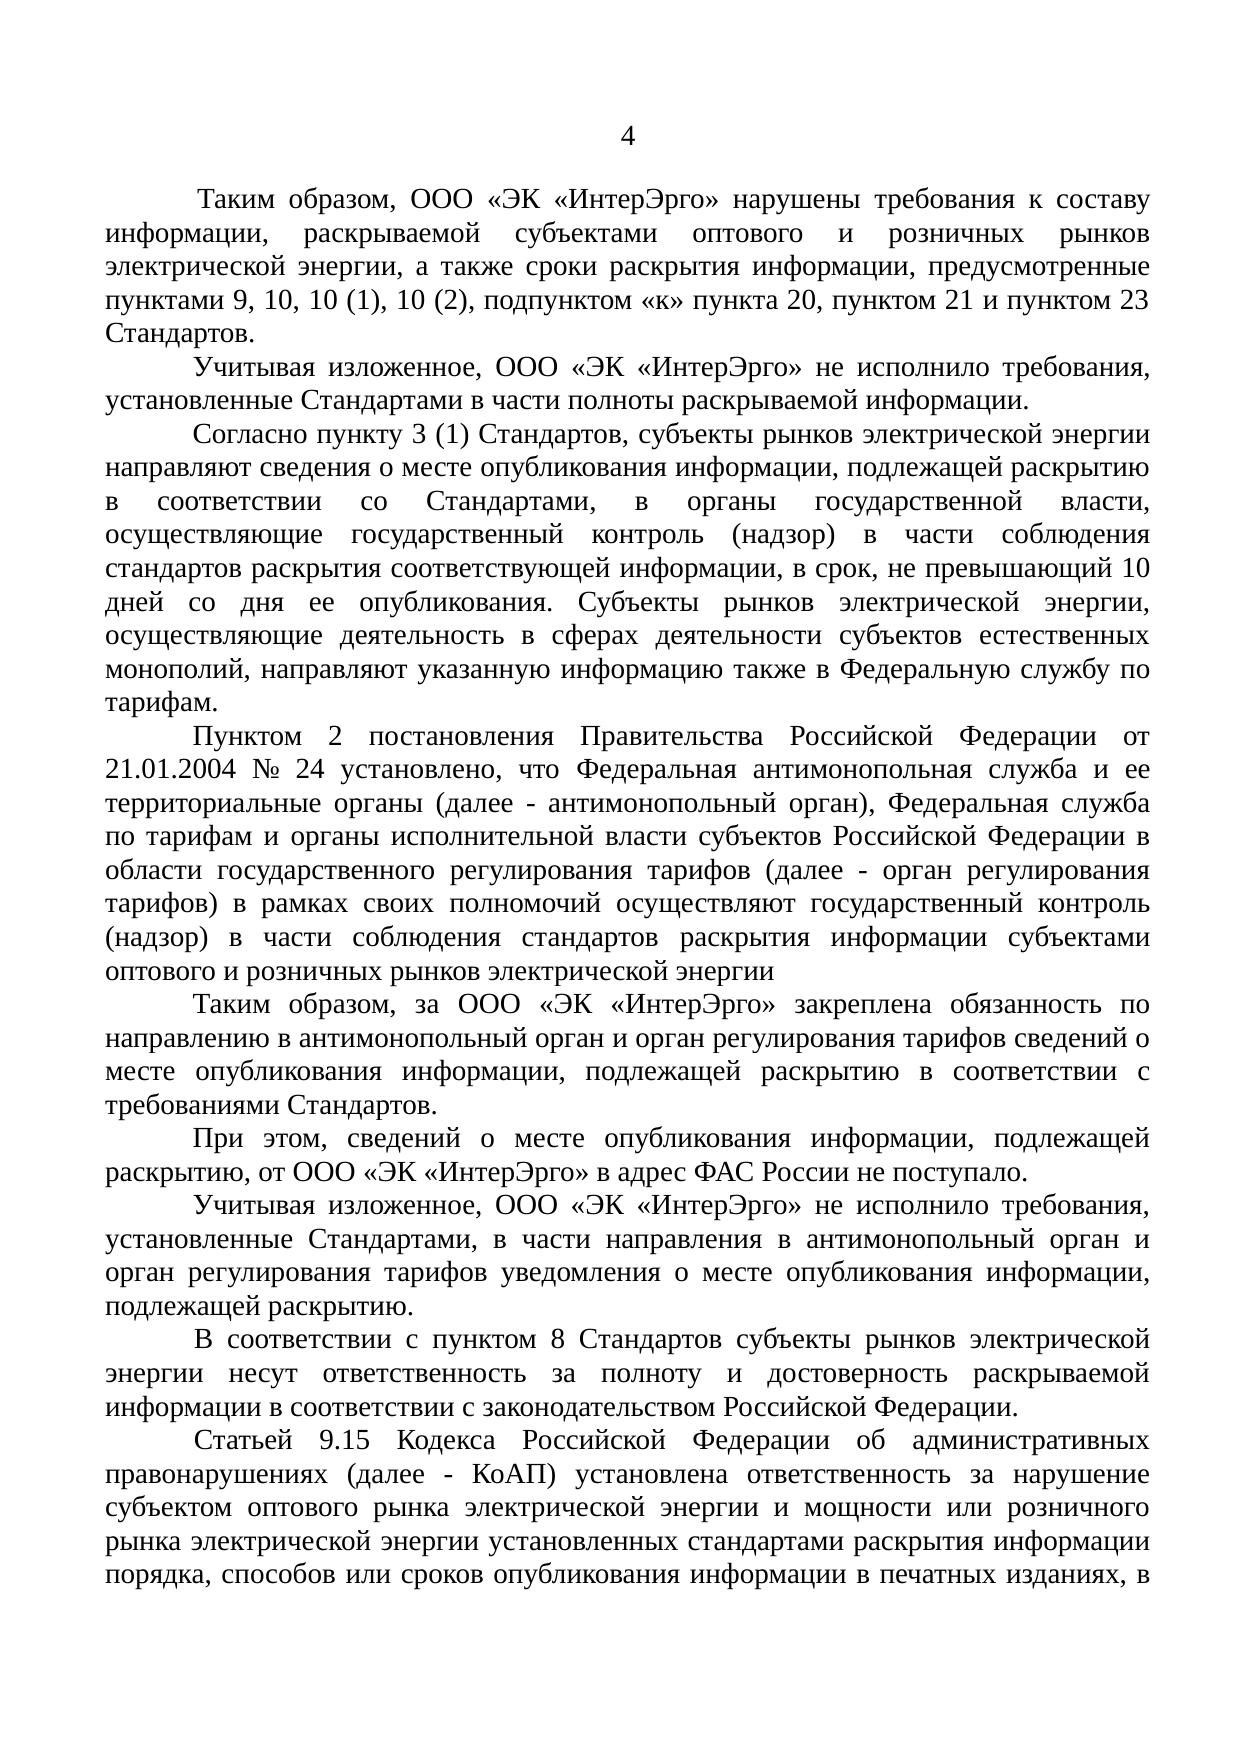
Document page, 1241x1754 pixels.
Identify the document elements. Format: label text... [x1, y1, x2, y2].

text Статьей 9.15 Кодекса Российской Федерации об административных правонарушениях (далее - КоАП) установлена ответственность за нарушение субъектом оптового рынка электрической энергии и мощности или розничного рынка электрической энергии установленных стандартами раскрытия информации порядка, способов или сроков опубликования информации в печатных изданиях, в [105, 1422, 1151, 1590]
text В соответствии с пунктом 8 Стандартов субъекты рынков электрической энергии несут ответственность за полноту и достоверность раскрываемой информации в соответствии с законодательством Российской Федерации. [105, 1322, 1151, 1422]
text Таким образом, ООО «ЭК «ИнтерЭрго» нарушены требования к составу информации, раскрываемой субъектами оптового и розничных рынков электрической энергии, а также сроки раскрытия информации, предусмотренные пунктами 9, 10, 10 (1), 10 (2), подпунктом «к» пункта 20, пунктом 21 и пунктом 23 Стандартов. [105, 181, 1151, 349]
text Пунктом 2 постановления Правительства Российской Федерации от 21.01.2004 № 24 установлено, что Федеральная антимонопольная служба и ее территориальные органы (далее - антимонопольный орган), Федеральная служба по тарифам и органы исполнительной власти субъектов Российской Федерации в области государственного регулирования тарифов (далее - орган регулирования тарифов) в рамках своих полномочий осуществляют государственный контроль (надзор) в части соблюдения стандартов раскрытия информации субъектами оптового и розничных рынков электрической энергии [105, 718, 1151, 986]
text Учитывая изложенное, ООО «ЭК «ИнтерЭрго» не исполнило требования, установленные Стандартами в части полноты раскрываемой информации. [105, 349, 1151, 416]
text Таким образом, за ООО «ЭК «ИнтерЭрго» закреплена обязанность по направлению в антимонопольный орган и орган регулирования тарифов сведений о месте опубликования информации, подлежащей раскрытию в соответствии с требованиями Стандартов. [105, 986, 1151, 1120]
text При этом, сведений о месте опубликования информации, подлежащей раскрытию, от ООО «ЭК «ИнтерЭрго» в адрес ФАС России не поступало. [105, 1120, 1151, 1187]
text Учитывая изложенное, ООО «ЭК «ИнтерЭрго» не исполнило требования, установленные Стандартами, в части направления в антимонопольный орган и орган регулирования тарифов уведомления о месте опубликования информации, подлежащей раскрытию. [105, 1187, 1151, 1322]
text Согласно пункту 3 (1) Стандартов, субъекты рынков электрической энергии направляют сведения о месте опубликования информации, подлежащей раскрытию в соответствии со Стандартами, в органы государственной власти, осуществляющие государственный контроль (надзор) в части соблюдения стандартов раскрытия соответствующей информации, в срок, не превышающий 10 дней со дня ее опубликования. Субъекты рынков электрической энергии, осуществляющие деятельность в сферах деятельности субъектов естественных монополий, направляют указанную информацию также в Федеральную службу по тарифам. [105, 416, 1151, 718]
